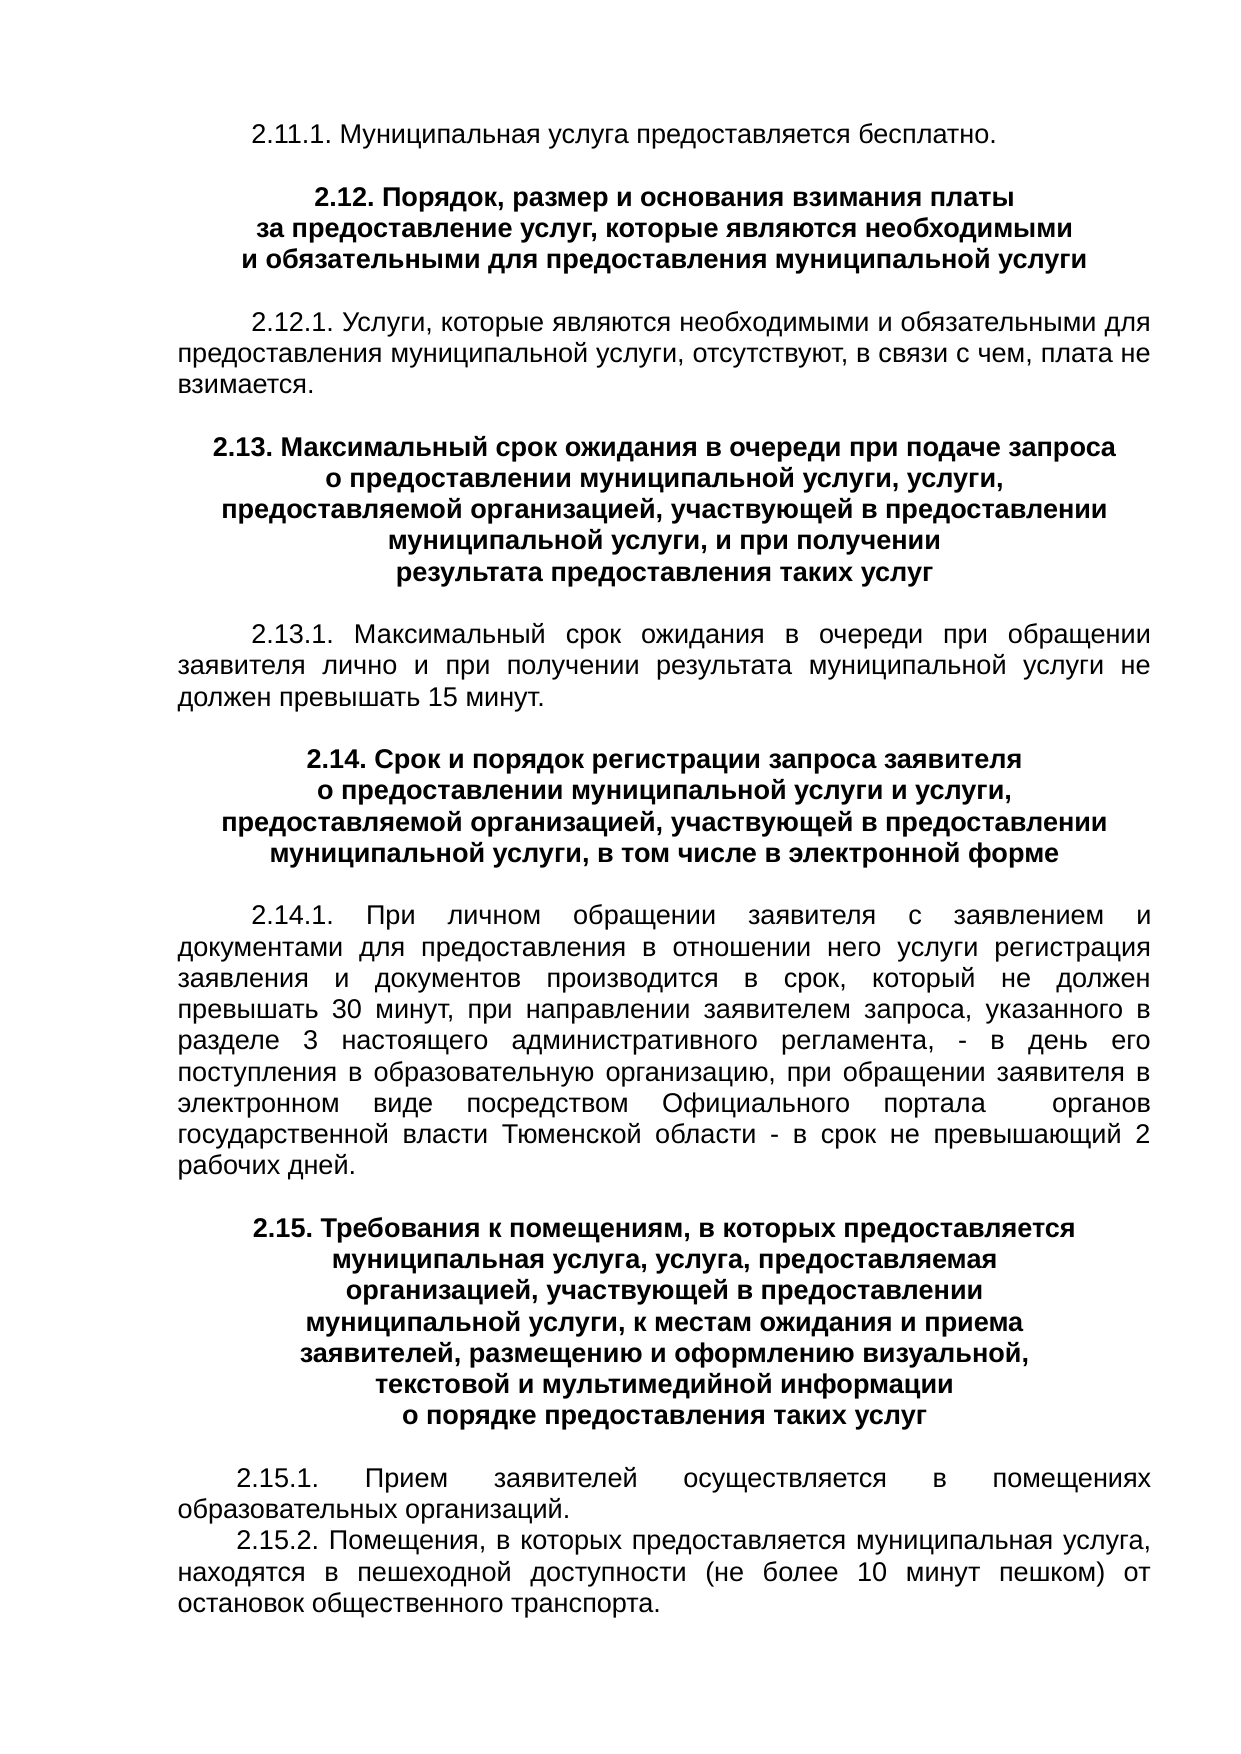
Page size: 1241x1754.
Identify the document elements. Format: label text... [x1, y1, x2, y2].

text предоставляемой организацией, участвующей в предоставлении [177, 806, 1152, 837]
text о порядке предоставления таких услуг [177, 1399, 1152, 1431]
text за предоставление услуг, которые являются необходимыми [177, 212, 1152, 243]
text муниципальной услуги, к местам ожидания и приема [177, 1306, 1152, 1337]
text муниципальной услуги, в том числе в электронной форме [177, 837, 1152, 868]
text 2.15.1. Прием заявителей осуществляется в помещениях образовательных организаций. [177, 1462, 1152, 1524]
text 2.13. Максимальный срок ожидания в очереди при подаче запроса [177, 431, 1152, 462]
text о предоставлении муниципальной услуги и услуги, [177, 774, 1152, 806]
text результата предоставления таких услуг [177, 556, 1152, 587]
text и обязательными для предоставления муниципальной услуги [177, 243, 1152, 274]
text 2.14.1. При личном обращении заявителя с заявлением и документами для предоставления в отношении него услуги регистрация заявления и документов производится в срок, который не должен превышать 30 минут, при направлении заявителем запроса, указанного в разделе 3 настоящего административного регламента, - в день его поступления в образовательную организацию, при обращении заявителя в электронном виде посредством Официального портала органов государственной власти Тюменской области - в срок не превышающий 2 рабочих дней. [177, 899, 1152, 1181]
text организацией, участвующей в предоставлении [177, 1274, 1152, 1306]
text 2.15.2. Помещения, в которых предоставляется муниципальная услуга, находятся в пешеходной доступности (не более 10 минут пешком) от остановок общественного транспорта. [177, 1524, 1152, 1618]
text о предоставлении муниципальной услуги, услуги, [177, 462, 1152, 493]
text текстовой и мультимедийной информации [177, 1368, 1152, 1399]
text 2.12. Порядок, размер и основания взимания платы [177, 181, 1152, 212]
text муниципальной услуги, и при получении [177, 524, 1152, 556]
text 2.15. Требования к помещениям, в которых предоставляется [177, 1212, 1152, 1243]
text муниципальная услуга, услуга, предоставляемая [177, 1243, 1152, 1274]
text 2.11.1. Муниципальная услуга предоставляется бесплатно. [177, 118, 1152, 149]
text 2.13.1. Максимальный срок ожидания в очереди при обращении заявителя лично и при получении результата муниципальной услуги не должен превышать 15 минут. [177, 618, 1152, 712]
text предоставляемой организацией, участвующей в предоставлении [177, 493, 1152, 524]
text заявителей, размещению и оформлению визуальной, [177, 1337, 1152, 1368]
text 2.14. Срок и порядок регистрации запроса заявителя [177, 743, 1152, 774]
text 2.12.1. Услуги, которые являются необходимыми и обязательными для предоставления муниципальной услуги, отсутствуют, в связи с чем, плата не взимается. [177, 306, 1152, 399]
